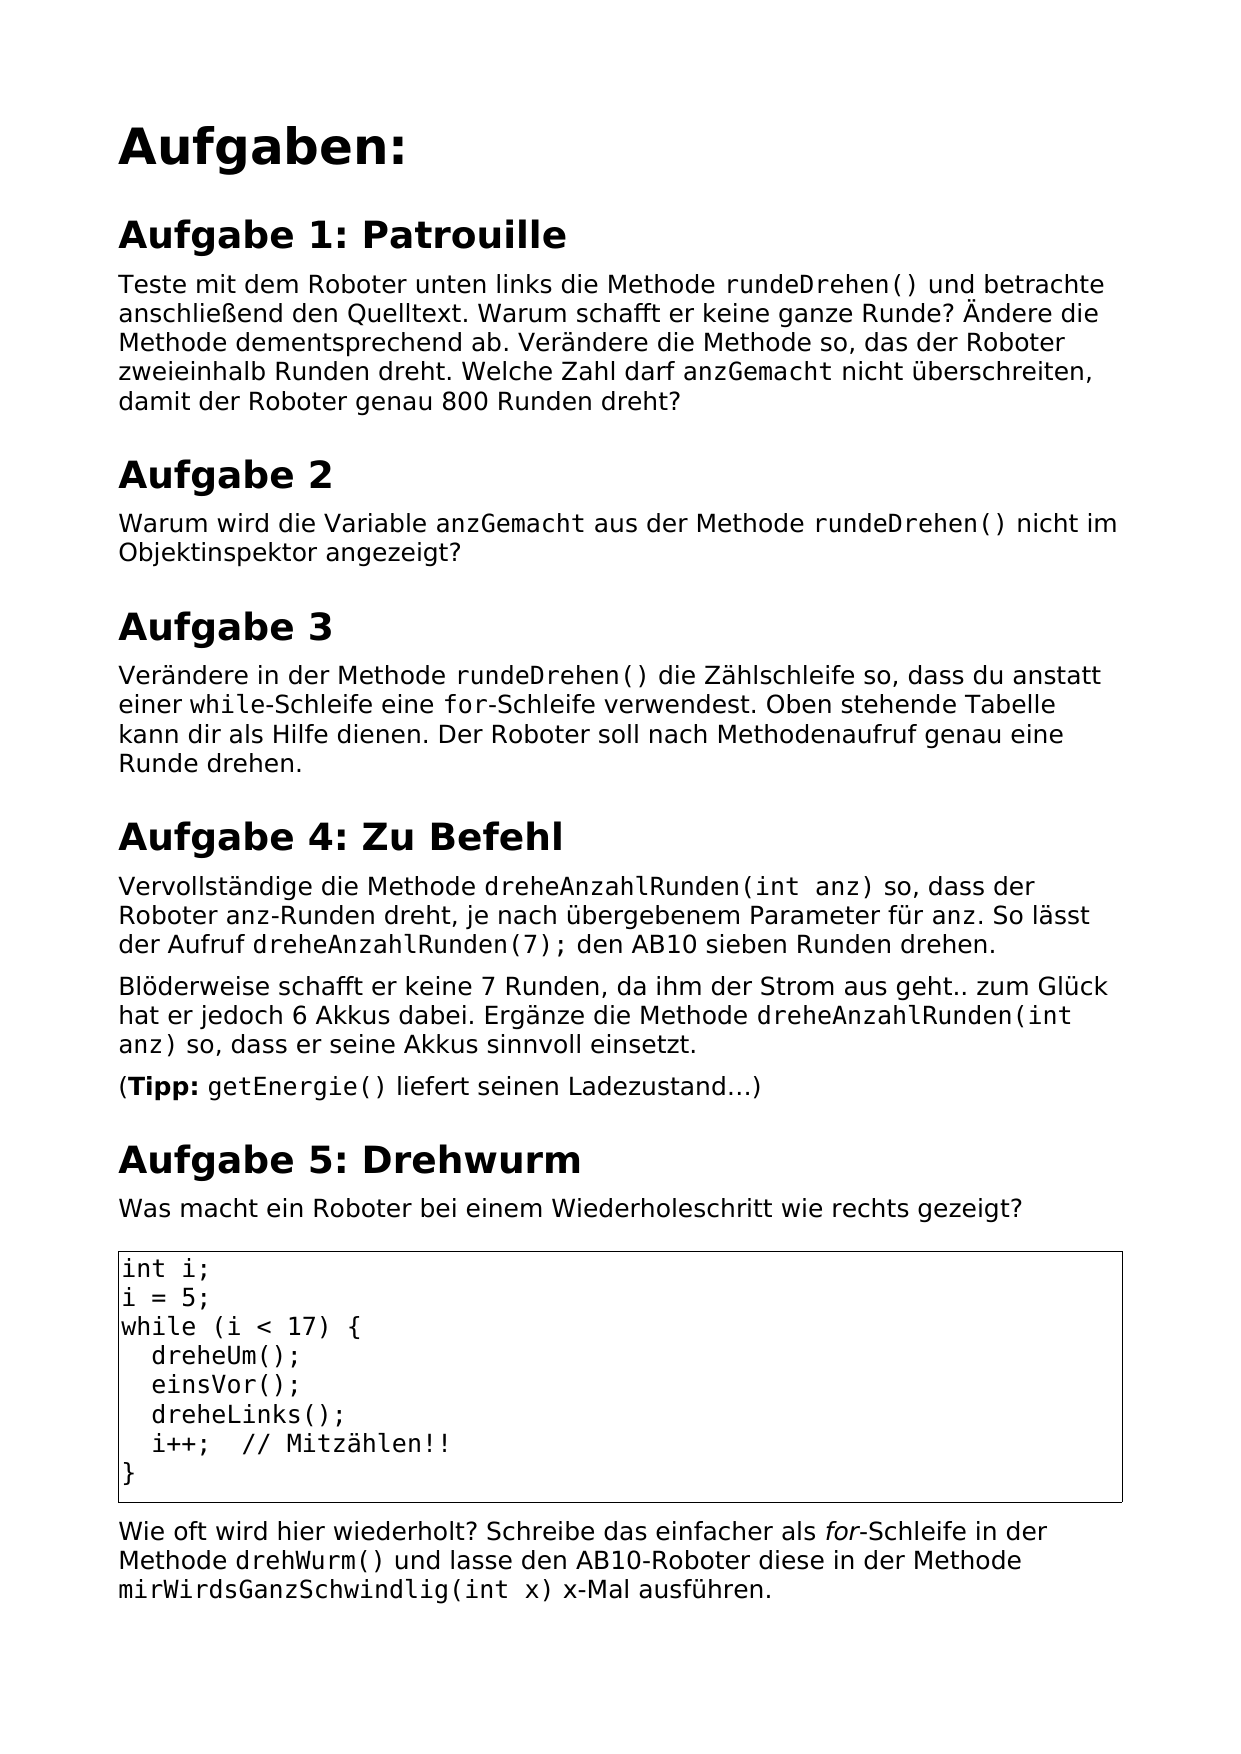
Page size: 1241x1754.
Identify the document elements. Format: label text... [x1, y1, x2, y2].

subtitle Aufgabe 1: Patrouille [118, 214, 1122, 257]
text Verändere in der Methode rundeDrehen() die Zählschleife so, dass du anstatt einer while-Schleife eine for-Schleife verwendest. Oben stehende Tabelle kann dir als Hilfe dienen. Der Roboter soll nach Methodenaufruf genau eine Runde drehen. [118, 661, 1122, 778]
text Blöderweise schafft er keine 7 Runden, da ihm der Strom aus geht.. zum Glück hat er jedoch 6 Akkus dabei. Ergänze die Methode dreheAnzahlRunden(int anz) so, dass er seine Akkus sinnvoll einsetzt. [118, 972, 1122, 1059]
subtitle Aufgabe 2 [118, 453, 1122, 497]
subtitle Aufgabe 5: Drehwurm [118, 1138, 1122, 1182]
text Vervollständige die Methode dreheAnzahlRunden(int anz) so, dass der Roboter anz-Runden dreht, je nach übergebenem Parameter für anz. So lässt der Aufruf dreheAnzahlRunden(7); den AB10 sieben Runden drehen. [118, 872, 1122, 959]
subtitle Aufgabe 4: Zu Befehl [118, 816, 1122, 859]
subtitle Aufgabe 3 [118, 605, 1122, 649]
text Teste mit dem Roboter unten links die Methode rundeDrehen() und betrachte anschließend den Quelltext. Warum schafft er keine ganze Runde? Ändere die Methode dementsprechend ab. Verändere die Methode so, das der Roboter zweieinhalb Runden dreht. Welche Zahl darf anzGemacht nicht überschreiten, damit der Roboter genau 800 Runden dreht? [118, 270, 1122, 416]
text Was macht ein Roboter bei einem Wiederholeschritt wie rechts gezeigt? [118, 1194, 1122, 1224]
text Wie oft wird hier wiederholt? Schreibe das einfacher als for-Schleife in der Methode drehWurm() und lasse den AB10-Roboter diese in der Methode mirWirdsGanzSchwindlig(int x) x-Mal ausführen. [118, 1517, 1122, 1604]
text (Tipp: getEnergie() liefert seinen Ladezustand…) [118, 1072, 1122, 1101]
table_header int i; i = 5; while (i < 17) { dreheUm(); einsVor(); dreheLinks(); i++; // Mitzählen!! } [119, 1252, 1122, 1502]
subtitle Aufgaben: [118, 118, 1122, 176]
text Warum wird die Variable anzGemacht aus der Methode rundeDrehen() nicht im Objektinspektor angezeigt? [118, 509, 1122, 568]
